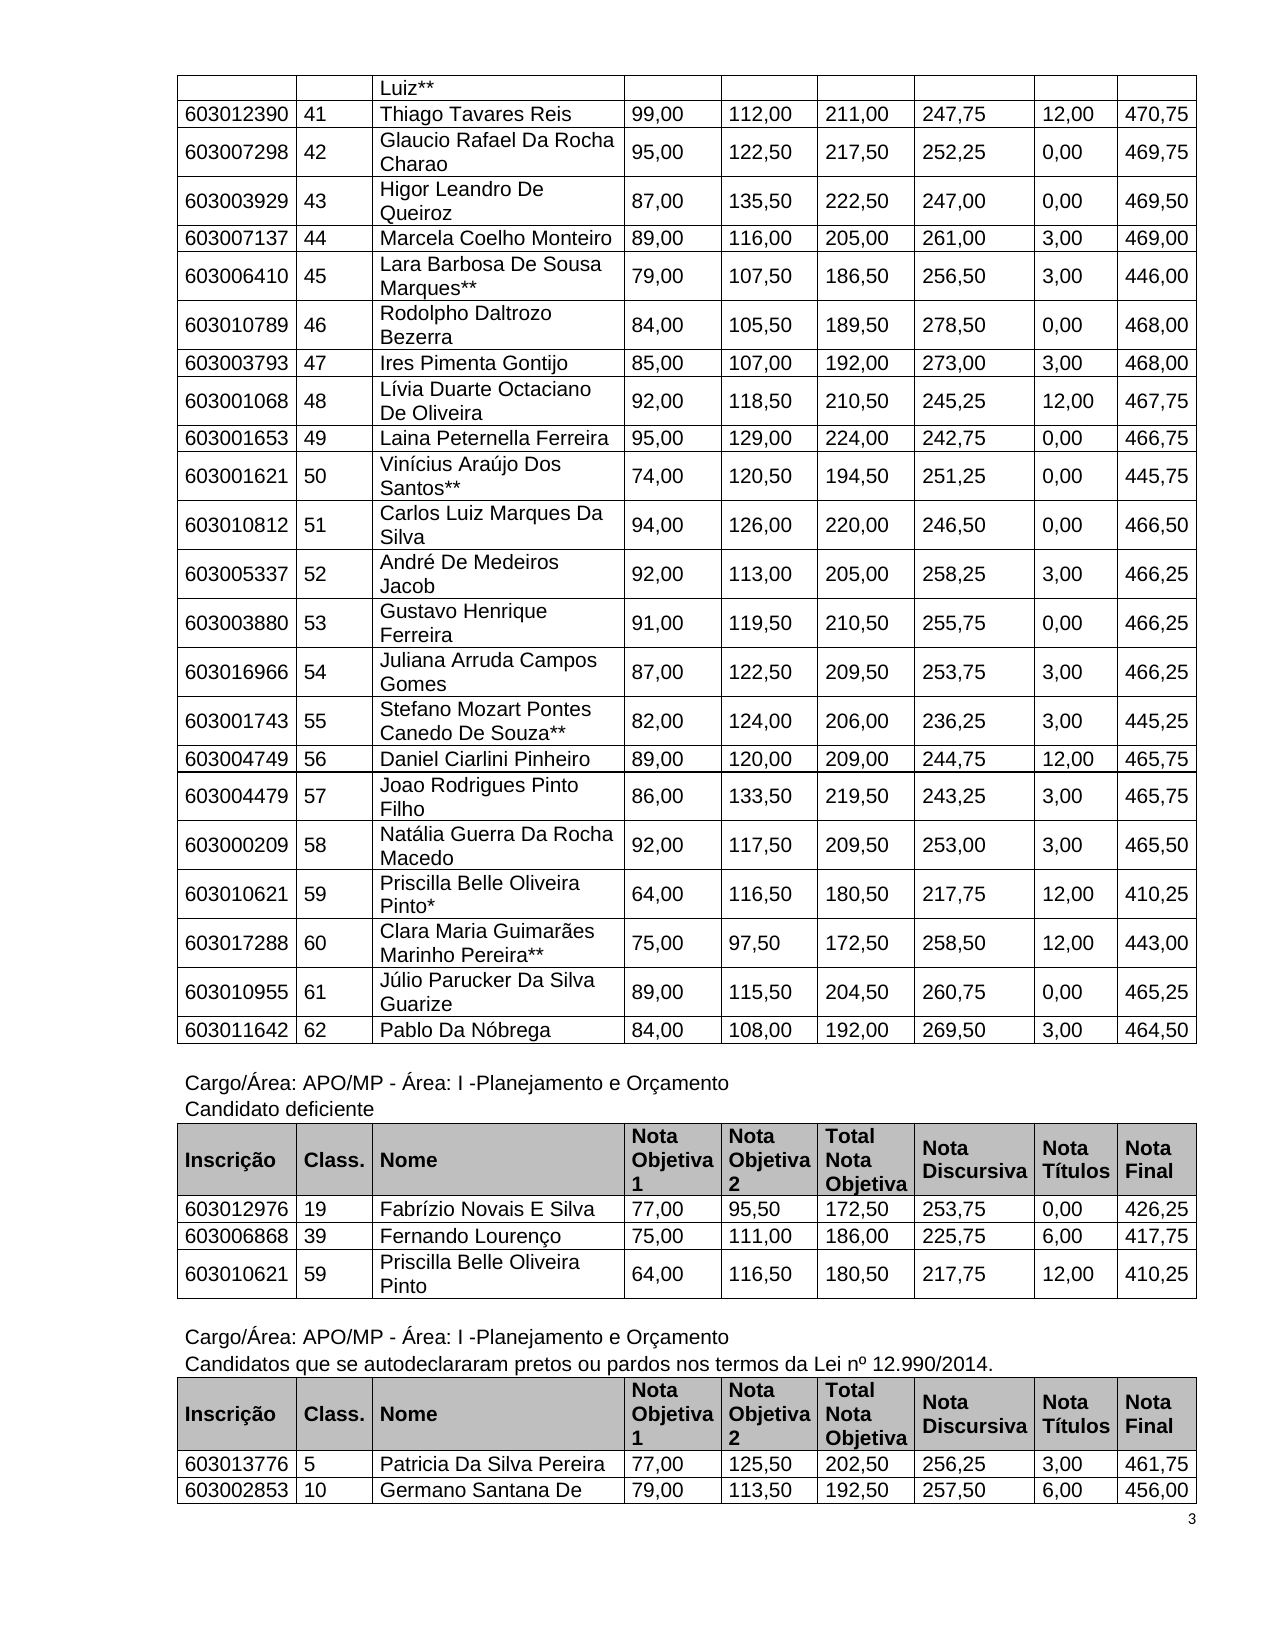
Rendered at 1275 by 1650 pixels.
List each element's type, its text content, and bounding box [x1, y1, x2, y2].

table_cell 603006410 [178, 252, 296, 300]
table_cell 0,00 [1035, 599, 1117, 647]
table_cell 278,50 [915, 301, 1034, 349]
table_cell 0,00 [1035, 452, 1117, 500]
table_cell 466,50 [1118, 501, 1196, 549]
table_cell André De Medeiros Jacob [373, 550, 624, 598]
table_cell [915, 1299, 1035, 1324]
table_cell Nota Objetiva 2 [722, 1378, 817, 1450]
table_cell Nota Final [1118, 1124, 1196, 1195]
table_cell 117,50 [722, 821, 817, 869]
table_cell 89,00 [625, 968, 721, 1016]
table_cell 3,00 [1035, 773, 1117, 820]
table_cell 273,00 [915, 350, 1034, 376]
table_cell 120,00 [722, 746, 817, 771]
table_cell Gustavo Henrique Ferreira [373, 599, 624, 647]
table_cell 220,00 [818, 501, 914, 549]
table_cell 603002853 [178, 1478, 296, 1503]
table_cell [915, 1096, 1035, 1122]
table_cell 42 [297, 128, 372, 176]
table_cell 48 [297, 377, 372, 424]
table_cell 445,75 [1118, 452, 1196, 500]
table_cell 189,50 [818, 301, 914, 349]
table_cell 6,00 [1035, 1223, 1117, 1248]
table_cell Júlio Parucker Da Silva Guarize [373, 968, 624, 1016]
table_cell 251,25 [915, 452, 1034, 500]
table_cell 77,00 [625, 1196, 721, 1222]
table_cell 0,00 [1035, 501, 1117, 549]
table_cell 245,25 [915, 377, 1034, 424]
table_cell 89,00 [625, 746, 721, 771]
table_cell Juliana Arruda Campos Gomes [373, 648, 624, 696]
table_cell 135,50 [722, 177, 817, 224]
table_cell 55 [297, 697, 372, 745]
table_cell 0,00 [1035, 426, 1117, 451]
table_cell [818, 76, 914, 100]
table_cell 108,00 [722, 1017, 817, 1043]
table_cell 111,00 [722, 1223, 817, 1248]
table_cell Nota Objetiva 2 [722, 1124, 817, 1195]
table_cell Nome [373, 1124, 624, 1195]
table_cell 87,00 [625, 177, 721, 224]
table_cell [1035, 76, 1117, 100]
table_cell Pablo Da Nóbrega [373, 1017, 624, 1043]
table_cell 260,75 [915, 968, 1034, 1016]
table_cell 603001068 [178, 377, 296, 424]
table_cell Total Nota Objetiva [818, 1124, 914, 1195]
table_cell 122,50 [722, 128, 817, 176]
table_cell 41 [297, 101, 372, 127]
table_cell 242,75 [915, 426, 1034, 451]
table_cell 12,00 [1035, 919, 1117, 967]
table_cell 255,75 [915, 599, 1034, 647]
table_cell 224,00 [818, 426, 914, 451]
table_cell Cargo/Área: APO/MP - Área: I -Planejamento e Orçamento [177, 1324, 1196, 1351]
table_cell 603004749 [178, 746, 296, 771]
table_cell [624, 1299, 721, 1324]
table_cell 172,50 [818, 1196, 914, 1222]
table_cell 95,00 [625, 128, 721, 176]
table_cell 74,00 [625, 452, 721, 500]
table_cell 603016966 [178, 648, 296, 696]
table_cell 94,00 [625, 501, 721, 549]
table_cell 603011642 [178, 1017, 296, 1043]
table_cell 469,50 [1118, 177, 1196, 224]
table_cell 3,00 [1035, 821, 1117, 869]
table_cell 253,75 [915, 648, 1034, 696]
table_cell 186,00 [818, 1223, 914, 1248]
table_cell 50 [297, 452, 372, 500]
table_cell [818, 1299, 915, 1324]
table_cell 59 [297, 1250, 372, 1297]
table_cell Class. [297, 1124, 372, 1195]
table_cell 54 [297, 648, 372, 696]
table_cell 92,00 [625, 377, 721, 424]
table_cell 603003793 [178, 350, 296, 376]
table_cell [818, 1096, 915, 1122]
table_cell 10 [297, 1478, 372, 1503]
table_cell Priscilla Belle Oliveira Pinto [373, 1250, 624, 1297]
table_cell 467,75 [1118, 377, 1196, 424]
table_cell Lara Barbosa De Sousa Marques** [373, 252, 624, 300]
table_cell 97,50 [722, 919, 817, 967]
table_cell 246,50 [915, 501, 1034, 549]
table_cell [177, 1299, 296, 1324]
table_cell 12,00 [1035, 1250, 1117, 1297]
table_cell 204,50 [818, 968, 914, 1016]
table_cell 95,50 [722, 1196, 817, 1222]
table_cell Carlos Luiz Marques Da Silva [373, 501, 624, 549]
table_cell Stefano Mozart Pontes Canedo De Souza** [373, 697, 624, 745]
table_cell [178, 76, 296, 100]
table_cell 192,00 [818, 1017, 914, 1043]
table_cell 3,00 [1035, 697, 1117, 745]
table_cell 603017288 [178, 919, 296, 967]
table_cell 3,00 [1035, 648, 1117, 696]
table_cell 12,00 [1035, 101, 1117, 127]
table_cell 75,00 [625, 919, 721, 967]
table_cell [625, 76, 721, 100]
table_cell 603012976 [178, 1196, 296, 1222]
table_cell 12,00 [1035, 870, 1117, 918]
table_cell 116,00 [722, 226, 817, 251]
table_cell 603010789 [178, 301, 296, 349]
table_cell 115,50 [722, 968, 817, 1016]
table_cell 89,00 [625, 226, 721, 251]
table_cell 85,00 [625, 350, 721, 376]
table_cell 58 [297, 821, 372, 869]
table_cell 464,50 [1118, 1017, 1196, 1043]
table_cell 446,00 [1118, 252, 1196, 300]
table_cell 124,00 [722, 697, 817, 745]
table_cell 119,50 [722, 599, 817, 647]
table_cell 603007137 [178, 226, 296, 251]
table_cell [721, 1299, 818, 1324]
table_cell 253,00 [915, 821, 1034, 869]
table_cell [177, 1044, 296, 1069]
table_cell [1035, 1299, 1118, 1324]
table_cell 3,00 [1035, 550, 1117, 598]
table_cell Fabrízio Novais E Silva [373, 1196, 624, 1222]
table_cell 39 [297, 1223, 372, 1248]
table_cell 466,25 [1118, 599, 1196, 647]
table_cell Nota Final [1118, 1378, 1196, 1450]
table_cell 126,00 [722, 501, 817, 549]
table_cell 466,75 [1118, 426, 1196, 451]
table_cell 51 [297, 501, 372, 549]
table_cell 120,50 [722, 452, 817, 500]
table_cell 0,00 [1035, 301, 1117, 349]
table_cell [624, 1044, 721, 1069]
table_cell 603004479 [178, 773, 296, 820]
table_cell 192,00 [818, 350, 914, 376]
table_cell 244,75 [915, 746, 1034, 771]
table_cell 107,00 [722, 350, 817, 376]
table_cell 469,75 [1118, 128, 1196, 176]
table_cell Nome [373, 1378, 624, 1450]
table_cell 426,25 [1118, 1196, 1196, 1222]
table_cell 105,50 [722, 301, 817, 349]
table_cell [1035, 1044, 1118, 1069]
table_cell 0,00 [1035, 968, 1117, 1016]
table_cell 112,00 [722, 101, 817, 127]
table_cell 222,50 [818, 177, 914, 224]
table_cell 217,50 [818, 128, 914, 176]
table_cell 243,25 [915, 773, 1034, 820]
table_cell 468,00 [1118, 350, 1196, 376]
table_cell 64,00 [625, 870, 721, 918]
table_cell 92,00 [625, 550, 721, 598]
table_cell Patricia Da Silva Pereira [373, 1451, 624, 1477]
table_cell 252,25 [915, 128, 1034, 176]
table_cell 261,00 [915, 226, 1034, 251]
table_cell 113,00 [722, 550, 817, 598]
table_cell [296, 1299, 372, 1324]
table_cell [372, 1299, 624, 1324]
table_cell 466,25 [1118, 648, 1196, 696]
table_cell Ires Pimenta Gontijo [373, 350, 624, 376]
table_cell 194,50 [818, 452, 914, 500]
table_cell 12,00 [1035, 377, 1117, 424]
table_cell Germano Santana De [373, 1478, 624, 1503]
table_cell 465,75 [1118, 773, 1196, 820]
table_cell 84,00 [625, 1017, 721, 1043]
table_cell 44 [297, 226, 372, 251]
table_cell [1035, 1096, 1118, 1122]
table_cell 603013776 [178, 1451, 296, 1477]
table_cell [1118, 1044, 1196, 1069]
table_cell [915, 1044, 1035, 1069]
table_cell [296, 1044, 372, 1069]
table_cell 253,75 [915, 1196, 1034, 1222]
table_cell 129,00 [722, 426, 817, 451]
table_cell 52 [297, 550, 372, 598]
table_cell 269,50 [915, 1017, 1034, 1043]
table_cell 116,50 [722, 1250, 817, 1297]
table_cell 116,50 [722, 870, 817, 918]
table_cell Nota Títulos [1035, 1378, 1117, 1450]
table_cell [818, 1044, 915, 1069]
table_cell Clara Maria Guimarães Marinho Pereira** [373, 919, 624, 967]
table_cell 118,50 [722, 377, 817, 424]
table_cell [915, 76, 1034, 100]
table_cell [297, 76, 372, 100]
table_cell [624, 1096, 721, 1122]
table_cell 0,00 [1035, 128, 1117, 176]
table_cell 84,00 [625, 301, 721, 349]
table_cell 469,00 [1118, 226, 1196, 251]
table_cell 465,25 [1118, 968, 1196, 1016]
table_cell 410,25 [1118, 870, 1196, 918]
table_cell 205,00 [818, 550, 914, 598]
table_cell Nota Objetiva 1 [625, 1378, 721, 1450]
table_cell 56 [297, 746, 372, 771]
table_cell 410,25 [1118, 1250, 1196, 1297]
table_cell Nota Discursiva [915, 1378, 1034, 1450]
table_cell Laina Peternella Ferreira [373, 426, 624, 451]
table_cell 61 [297, 968, 372, 1016]
table_cell 210,50 [818, 377, 914, 424]
table_cell 64,00 [625, 1250, 721, 1297]
table_cell 217,75 [915, 870, 1034, 918]
table_cell Rodolpho Daltrozo Bezerra [373, 301, 624, 349]
table_cell 95,00 [625, 426, 721, 451]
table_cell 60 [297, 919, 372, 967]
table_cell 603010621 [178, 870, 296, 918]
table_cell 211,00 [818, 101, 914, 127]
table_cell 603012390 [178, 101, 296, 127]
table_cell 46 [297, 301, 372, 349]
table_cell Inscrição [178, 1124, 296, 1195]
table_cell [1118, 1299, 1196, 1324]
table_cell 113,50 [722, 1478, 817, 1503]
table_cell 125,50 [722, 1451, 817, 1477]
table_cell Luiz** [373, 76, 624, 100]
table_cell 209,50 [818, 648, 914, 696]
table_cell 603005337 [178, 550, 296, 598]
table_cell 256,25 [915, 1451, 1034, 1477]
table_cell 12,00 [1035, 746, 1117, 771]
table_cell 205,00 [818, 226, 914, 251]
table_cell 247,75 [915, 101, 1034, 127]
table_cell Lívia Duarte Octaciano De Oliveira [373, 377, 624, 424]
table_cell [1118, 1096, 1196, 1122]
table_cell 180,50 [818, 1250, 914, 1297]
table_cell 468,00 [1118, 301, 1196, 349]
table_cell 192,50 [818, 1478, 914, 1503]
table_cell 86,00 [625, 773, 721, 820]
table_cell 47 [297, 350, 372, 376]
table_cell [721, 1096, 818, 1122]
table_cell 99,00 [625, 101, 721, 127]
table_cell [1118, 76, 1196, 100]
table_cell 258,50 [915, 919, 1034, 967]
table_cell 3,00 [1035, 1451, 1117, 1477]
table_cell Fernando Lourenço [373, 1223, 624, 1248]
table_cell 77,00 [625, 1451, 721, 1477]
table_cell 456,00 [1118, 1478, 1196, 1503]
table_cell 107,50 [722, 252, 817, 300]
table_cell 603001743 [178, 697, 296, 745]
table_cell 247,00 [915, 177, 1034, 224]
table_cell 603001653 [178, 426, 296, 451]
table_cell 59 [297, 870, 372, 918]
table_cell 466,25 [1118, 550, 1196, 598]
table_cell Vinícius Araújo Dos Santos** [373, 452, 624, 500]
table_cell 256,50 [915, 252, 1034, 300]
table_cell 122,50 [722, 648, 817, 696]
table_cell 603003880 [178, 599, 296, 647]
table_cell 62 [297, 1017, 372, 1043]
table_cell 206,00 [818, 697, 914, 745]
table_cell 3,00 [1035, 350, 1117, 376]
table_cell 45 [297, 252, 372, 300]
table_cell Inscrição [178, 1378, 296, 1450]
table_cell 258,25 [915, 550, 1034, 598]
table_cell 603001621 [178, 452, 296, 500]
table_cell 79,00 [625, 1478, 721, 1503]
table_cell Nota Discursiva [915, 1124, 1034, 1195]
table_cell 257,50 [915, 1478, 1034, 1503]
table_cell 465,50 [1118, 821, 1196, 869]
table_cell 209,00 [818, 746, 914, 771]
table_cell 217,75 [915, 1250, 1034, 1297]
table_cell 0,00 [1035, 1196, 1117, 1222]
table_cell 87,00 [625, 648, 721, 696]
table_cell 417,75 [1118, 1223, 1196, 1248]
table_cell Nota Objetiva 1 [625, 1124, 721, 1195]
table_cell Cargo/Área: APO/MP - Área: I -Planejamento e Orçamento [177, 1069, 1196, 1096]
table_cell 236,25 [915, 697, 1034, 745]
table_cell 172,50 [818, 919, 914, 967]
table_cell 53 [297, 599, 372, 647]
table_cell 210,50 [818, 599, 914, 647]
table_cell Candidato deficiente [177, 1096, 624, 1122]
table_cell 79,00 [625, 252, 721, 300]
table_cell 5 [297, 1451, 372, 1477]
table_cell 0,00 [1035, 177, 1117, 224]
table_cell 443,00 [1118, 919, 1196, 967]
table_cell Daniel Ciarlini Pinheiro [373, 746, 624, 771]
table_cell Natália Guerra Da Rocha Macedo [373, 821, 624, 869]
table_cell 133,50 [722, 773, 817, 820]
table_cell Class. [297, 1378, 372, 1450]
table_cell Priscilla Belle Oliveira Pinto* [373, 870, 624, 918]
table_cell 180,50 [818, 870, 914, 918]
table_cell 603007298 [178, 128, 296, 176]
table_cell [721, 1044, 818, 1069]
table_cell Total Nota Objetiva [818, 1378, 914, 1450]
table_cell 603000209 [178, 821, 296, 869]
table_cell 461,75 [1118, 1451, 1196, 1477]
table_cell 75,00 [625, 1223, 721, 1248]
table_cell [722, 76, 817, 100]
table_cell 3,00 [1035, 1017, 1117, 1043]
table_cell 3,00 [1035, 226, 1117, 251]
table_cell Higor Leandro De Queiroz [373, 177, 624, 224]
table_cell 603010812 [178, 501, 296, 549]
table_cell 209,50 [818, 821, 914, 869]
table_cell 92,00 [625, 821, 721, 869]
table_cell Glaucio Rafael Da Rocha Charao [373, 128, 624, 176]
table_cell 603003929 [178, 177, 296, 224]
table_cell Candidatos que se autodeclararam pretos ou pardos nos termos da Lei nº 12.990/2014. [177, 1351, 1196, 1377]
table_cell [372, 1044, 624, 1069]
table_cell Thiago Tavares Reis [373, 101, 624, 127]
table_cell 6,00 [1035, 1478, 1117, 1503]
table_cell 82,00 [625, 697, 721, 745]
table_cell 603006868 [178, 1223, 296, 1248]
table_cell 445,25 [1118, 697, 1196, 745]
table_cell Nota Títulos [1035, 1124, 1117, 1195]
table_cell 49 [297, 426, 372, 451]
table_cell 202,50 [818, 1451, 914, 1477]
table_cell 465,75 [1118, 746, 1196, 771]
table_cell 219,50 [818, 773, 914, 820]
table_cell 19 [297, 1196, 372, 1222]
table_cell 186,50 [818, 252, 914, 300]
table_cell Joao Rodrigues Pinto Filho [373, 773, 624, 820]
table_cell Marcela Coelho Monteiro [373, 226, 624, 251]
table_cell 603010621 [178, 1250, 296, 1297]
table_cell 91,00 [625, 599, 721, 647]
table_cell 603010955 [178, 968, 296, 1016]
table_cell 57 [297, 773, 372, 820]
table_cell 225,75 [915, 1223, 1034, 1248]
table_cell 470,75 [1118, 101, 1196, 127]
table_cell 3,00 [1035, 252, 1117, 300]
table_cell 43 [297, 177, 372, 224]
